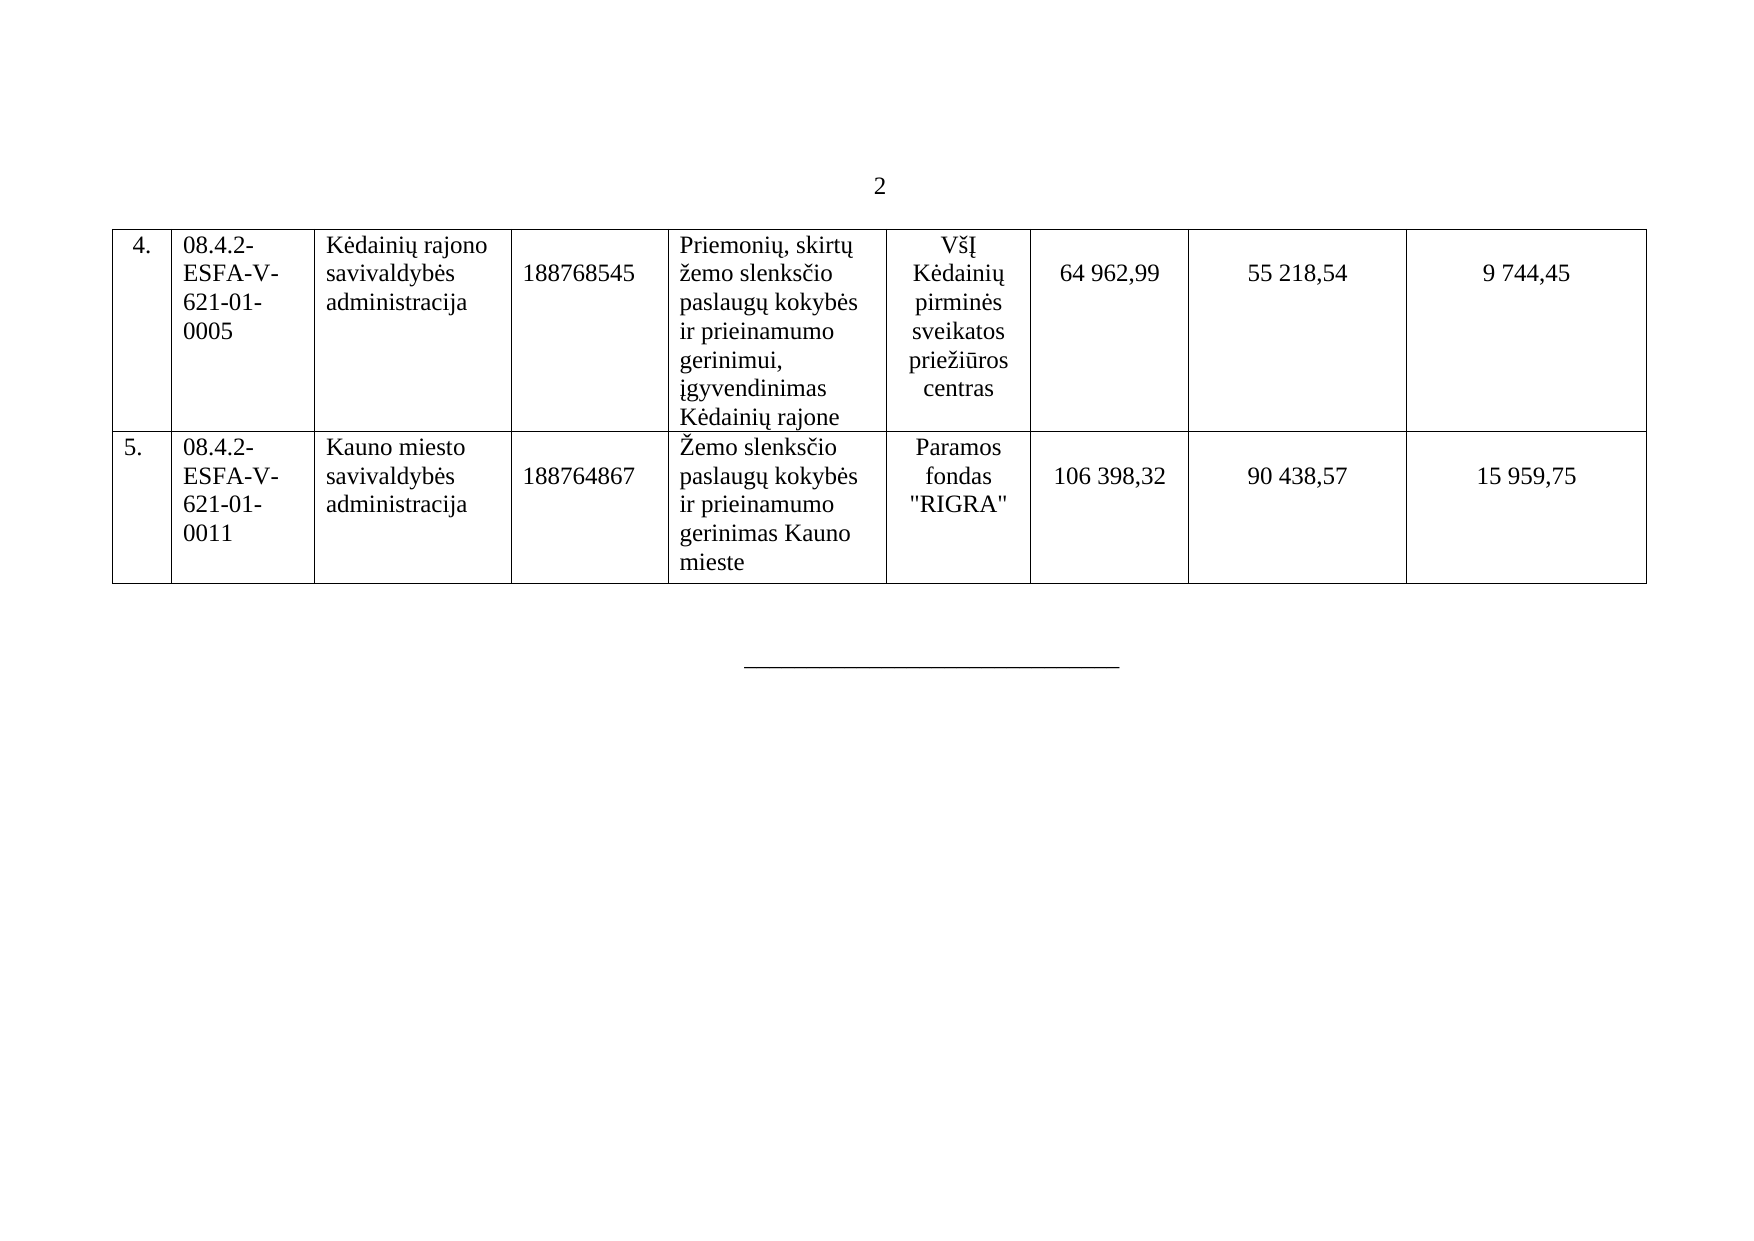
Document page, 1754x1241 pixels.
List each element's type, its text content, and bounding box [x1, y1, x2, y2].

table_cell 08.4.2-ESFA-V-621-01-0005 [172, 230, 314, 431]
table_cell 4. [113, 230, 171, 431]
table_cell 55 218,54 [1189, 230, 1406, 431]
table_cell 5. [113, 432, 171, 583]
table_cell Paramos fondas "RIGRA" [887, 432, 1030, 583]
table_cell Kauno miesto savivaldybės administracija [315, 432, 511, 583]
table_cell Priemonių, skirtų žemo slenksčio paslaugų kokybės ir prieinamumo gerinimui, įgyvendinimas Kėdainių rajone [669, 230, 886, 431]
table_cell 9 744,45 [1407, 230, 1646, 431]
table_cell VšĮ Kėdainių pirminės sveikatos priežiūros centras [887, 230, 1030, 431]
table_cell 106 398,32 [1031, 432, 1188, 583]
table_cell 64 962,99 [1031, 230, 1188, 431]
table_cell Kėdainių rajono savivaldybės administracija [315, 230, 511, 431]
text ______________________________ [112, 642, 1648, 671]
table_cell 188764867 [512, 432, 668, 583]
table_cell Žemo slenksčio paslaugų kokybės ir prieinamumo gerinimas Kauno mieste [669, 432, 886, 583]
table_cell 188768545 [512, 230, 668, 431]
table_cell 90 438,57 [1189, 432, 1406, 583]
table_cell 15 959,75 [1407, 432, 1646, 583]
table_cell 08.4.2-ESFA-V-621-01-0011 [172, 432, 314, 583]
